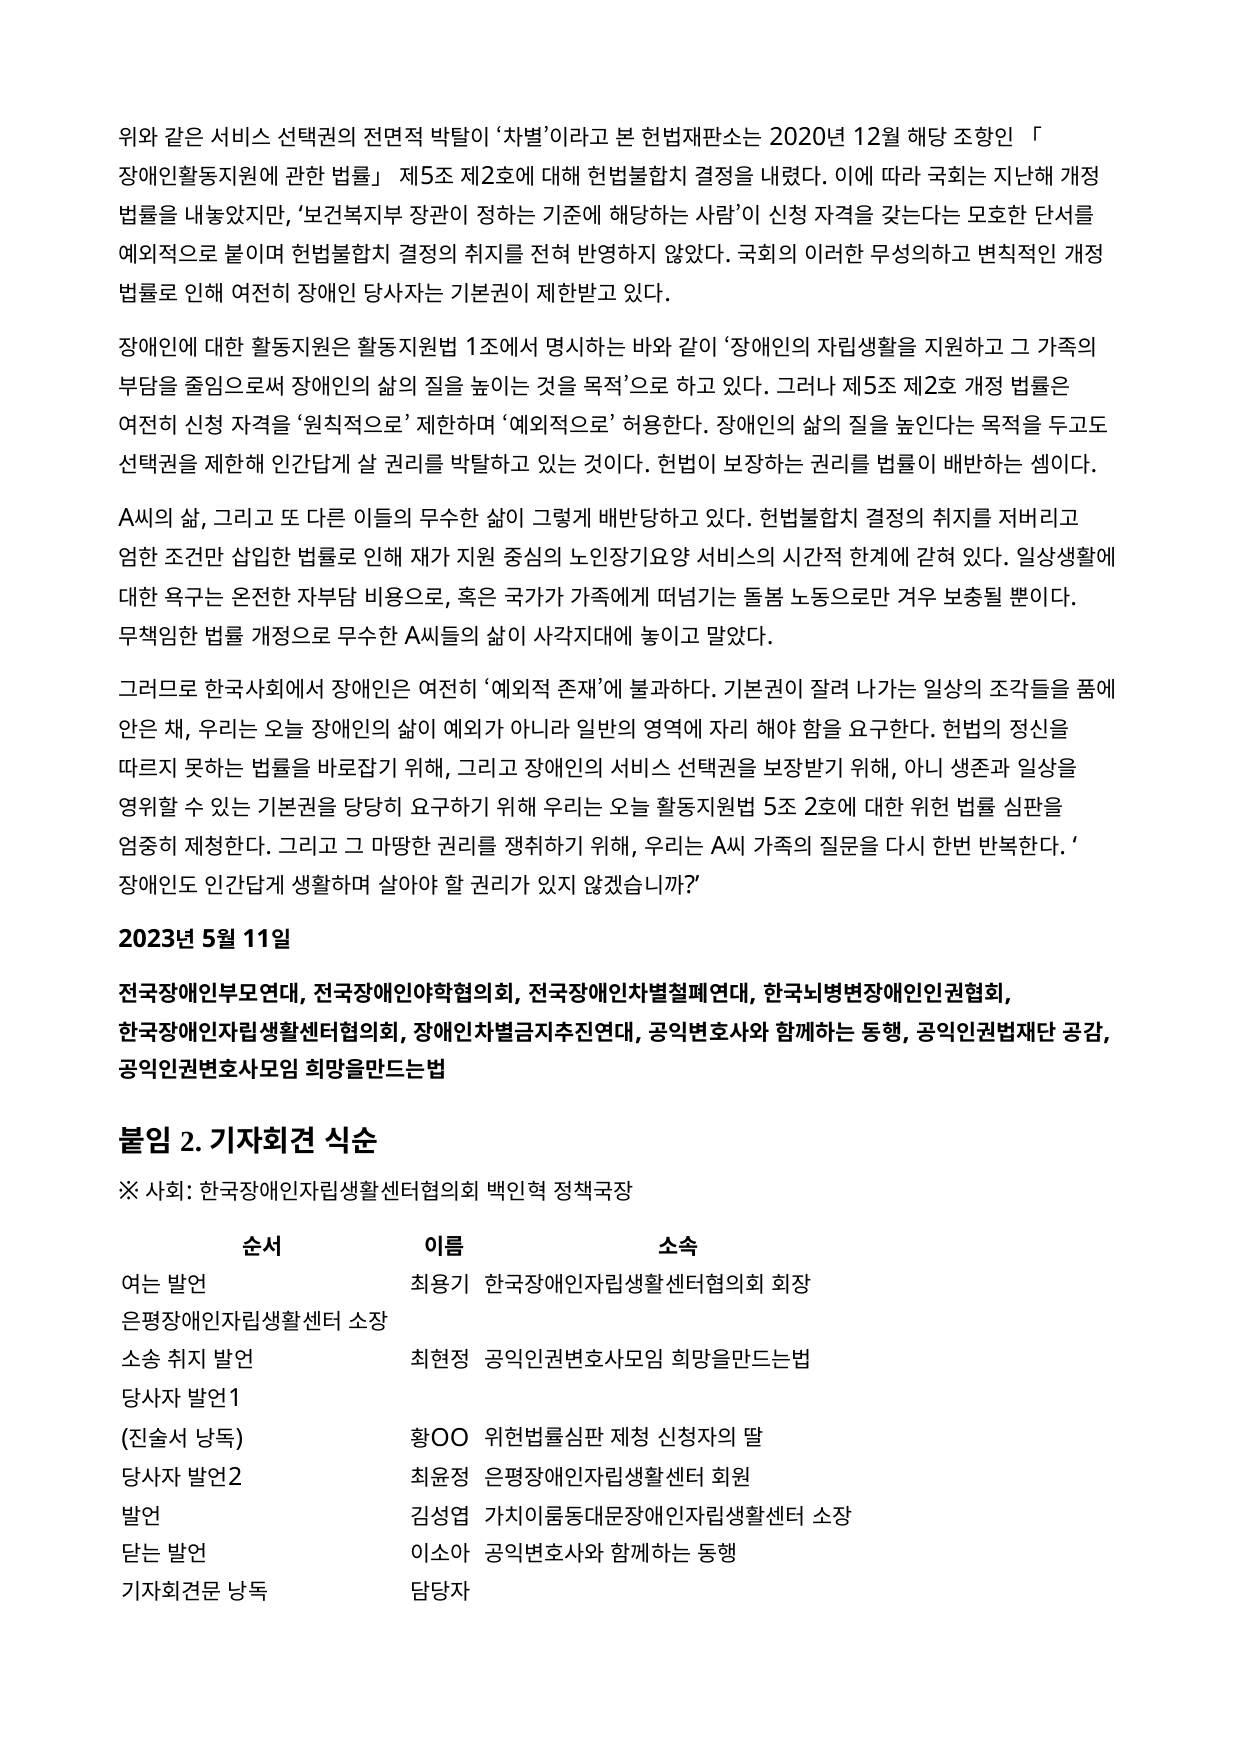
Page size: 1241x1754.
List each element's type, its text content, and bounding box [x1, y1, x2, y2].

table_cell [481, 1376, 876, 1416]
table_cell 닫는 발언 [118, 1534, 407, 1571]
table_cell 최용기 [407, 1264, 481, 1301]
table_cell 발언 [118, 1496, 407, 1533]
table_cell 김성엽 [407, 1496, 481, 1533]
text 그러므로 한국사회에서 장애인은 여전히 ‘예외적 존재’에 불과하다. 기본권이 잘려 나가는 일상의 조각들을 품에 안은 채, 우리는 오늘 장애인의 삶이 예외가 아니라 일반의 영역에 자리 해야 함을 요구한다. 헌법의 정신을 따르지 못하는 법률을 바로잡기 위해, 그리고 장애인의 서비스 선택권을 보장받기 위해, 아니 생존과 일상을 영위할 수 있는 기본권을 당당히 요구하기 위해 우리는 오늘 활동지원법 5조 2호에 대한 위헌 법률 심판을 엄중히 제청한다. 그리고 그 마땅한 권리를 쟁취하기 위해, 우리는 A씨 가족의 질문을 다시 한번 반복한다. ‘장애인도 인간답게 생활하며 살아야 할 권리가 있지 않겠습니까?’ [118, 671, 1122, 901]
table_cell 최현정 [407, 1339, 481, 1376]
table_cell 당사자 발언1 [118, 1376, 407, 1416]
table_cell 한국장애인자립생활센터협의회 회장 [481, 1264, 876, 1301]
table_cell 위헌법률심판 제청 신청자의 딸 [481, 1416, 876, 1456]
table_cell 은평장애인자립생활센터 소장 [118, 1301, 407, 1339]
text 전국장애인부모연대, 전국장애인야학협의회, 전국장애인차별철폐연대, 한국뇌병변장애인인권협회, 한국장애인자립생활센터협의회, 장애인차별금지추진연대, 공익변호사와 함께하는 동행, 공익인권법재단 공감, 공익인권변호사모임 희망을만드는법 [118, 974, 1122, 1084]
table_cell 공익인권변호사모임 희망을만드는법 [481, 1339, 876, 1376]
table_cell 은평장애인자립생활센터 회원 [481, 1456, 876, 1496]
table_header 이름 [407, 1226, 481, 1264]
table_cell [481, 1571, 876, 1608]
table_header 순서 [118, 1226, 407, 1264]
table_cell [407, 1376, 481, 1416]
text ※ 사회: 한국장애인자립생활센터협의회 백인혁 정책국장 [118, 1173, 1122, 1207]
table_cell 황OO [407, 1416, 481, 1456]
subtitle 붙임 2. 기자회견 식순 [118, 1118, 1122, 1160]
table_cell [407, 1301, 481, 1339]
table_cell 가치이룸동대문장애인자립생활센터 소장 [481, 1496, 876, 1533]
table_cell 소송 취지 발언 [118, 1339, 407, 1376]
text 위와 같은 서비스 선택권의 전면적 박탈이 ‘차별’이라고 본 헌법재판소는 2020년 12월 해당 조항인 「장애인활동지원에 관한 법률」 제5조 제2호에 대해 헌법불합치 결정을 내렸다. 이에 따라 국회는 지난해 개정 법률을 내놓았지만, ‘보건복지부 장관이 정하는 기준에 해당하는 사람’이 신청 자격을 갖는다는 모호한 단서를 예외적으로 붙이며 헌법불합치 결정의 취지를 전혀 반영하지 않았다. 국회의 이러한 무성의하고 변칙적인 개정 법률로 인해 여전히 장애인 당사자는 기본권이 제한받고 있다. [118, 118, 1122, 309]
text 2023년 5월 11일 [118, 921, 1122, 955]
table_cell 최윤정 [407, 1456, 481, 1496]
table_header 소속 [481, 1226, 876, 1264]
table_cell 이소아 [407, 1534, 481, 1571]
table_cell 여는 발언 [118, 1264, 407, 1301]
table_cell 당사자 발언2 [118, 1456, 407, 1496]
text A씨의 삶, 그리고 또 다른 이들의 무수한 삶이 그렇게 배반당하고 있다. 헌법불합치 결정의 취지를 저버리고 엄한 조건만 삽입한 법률로 인해 재가 지원 중심의 노인장기요양 서비스의 시간적 한계에 갇혀 있다. 일상생활에 대한 욕구는 온전한 자부담 비용으로, 혹은 국가가 가족에게 떠넘기는 돌봄 노동으로만 겨우 보충될 뿐이다. 무책임한 법률 개정으로 무수한 A씨들의 삶이 사각지대에 놓이고 말았다. [118, 500, 1122, 651]
table_cell (진술서 낭독) [118, 1416, 407, 1456]
table_cell [481, 1301, 876, 1339]
table_cell 기자회견문 낭독 [118, 1571, 407, 1608]
table_cell 담당자 [407, 1571, 481, 1608]
text 장애인에 대한 활동지원은 활동지원법 1조에서 명시하는 바와 같이 ‘장애인의 자립생활을 지원하고 그 가족의 부담을 줄임으로써 장애인의 삶의 질을 높이는 것을 목적’으로 하고 있다. 그러나 제5조 제2호 개정 법률은 여전히 신청 자격을 ‘원칙적으로’ 제한하며 ‘예외적으로’ 허용한다. 장애인의 삶의 질을 높인다는 목적을 두고도 선택권을 제한해 인간답게 살 권리를 박탈하고 있는 것이다. 헌법이 보장하는 권리를 법률이 배반하는 셈이다. [118, 328, 1122, 480]
table_cell 공익변호사와 함께하는 동행 [481, 1534, 876, 1571]
